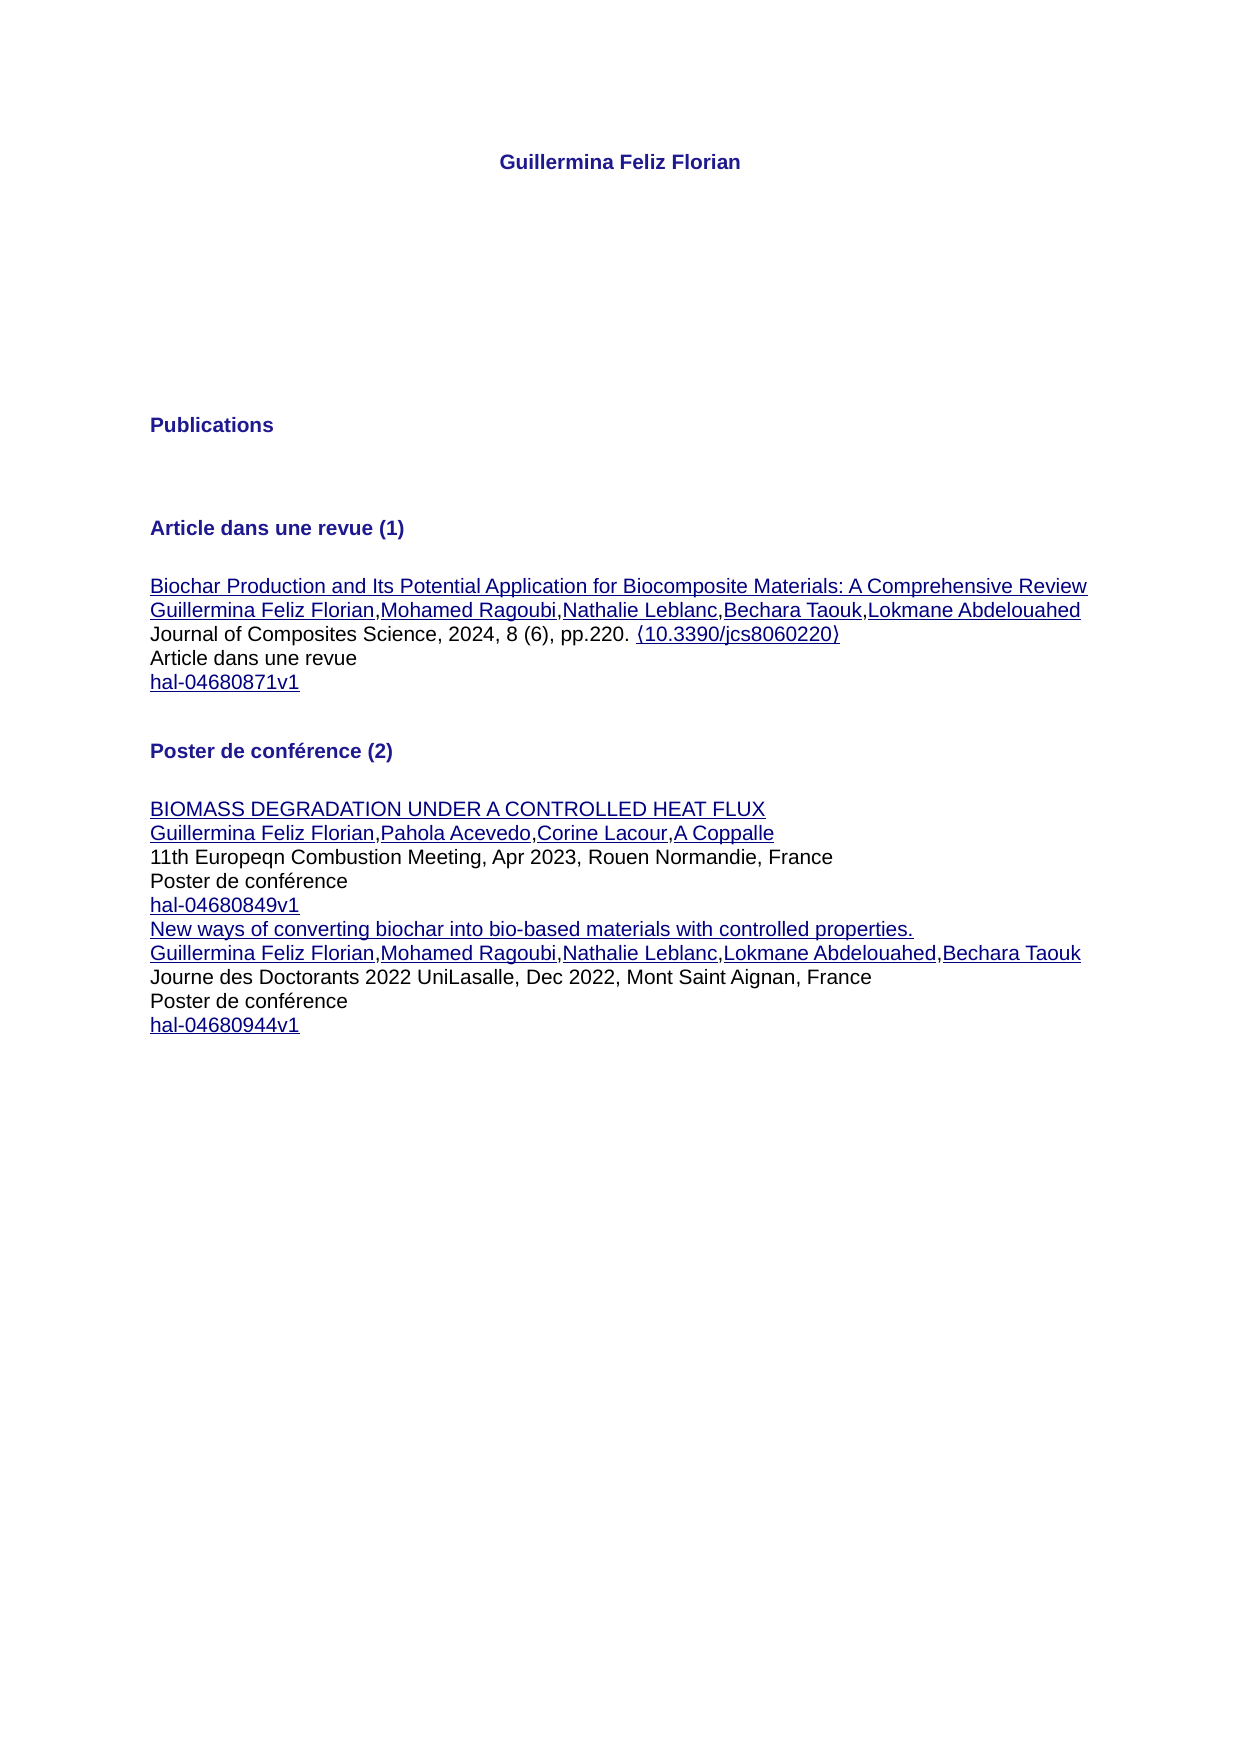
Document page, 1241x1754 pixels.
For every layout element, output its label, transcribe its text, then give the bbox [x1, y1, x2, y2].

table_header Biochar Production and Its Potential Application for Biocomposite Materials: A Comprehensive Review Guillermina Feliz Florian,Mohamed Ragoubi,Nathalie Leblanc,Bechara Taouk,Lokmane Abdelouahed Journal of Composites Science, 2024, 8 (6), pp.220. ⟨10.3390/jcs8060220⟩ Article dans une revue hal-04680871v1 [150, 574, 1090, 694]
subtitle Article dans une revue (1) [150, 516, 1090, 539]
table_cell New ways of converting biochar into bio-based materials with controlled properties. Guillermina Feliz Florian,Mohamed Ragoubi,Nathalie Leblanc,Lokmane Abdelouahed,Bechara Taouk Journe des Doctorants 2022 UniLasalle, Dec 2022, Mont Saint Aignan, France Poster de conférence hal-04680944v1 [150, 917, 1090, 1036]
table_header BIOMASS DEGRADATION UNDER A CONTROLLED HEAT FLUX Guillermina Feliz Florian,Pahola Acevedo,Corine Lacour,A Coppalle 11th Europeqn Combustion Meeting, Apr 2023, Rouen Normandie, France Poster de conférence hal-04680849v1 [150, 797, 1090, 917]
subtitle Guillermina Feliz Florian [150, 150, 1090, 174]
subtitle Publications [150, 412, 1090, 436]
subtitle Poster de conférence (2) [150, 738, 1090, 762]
